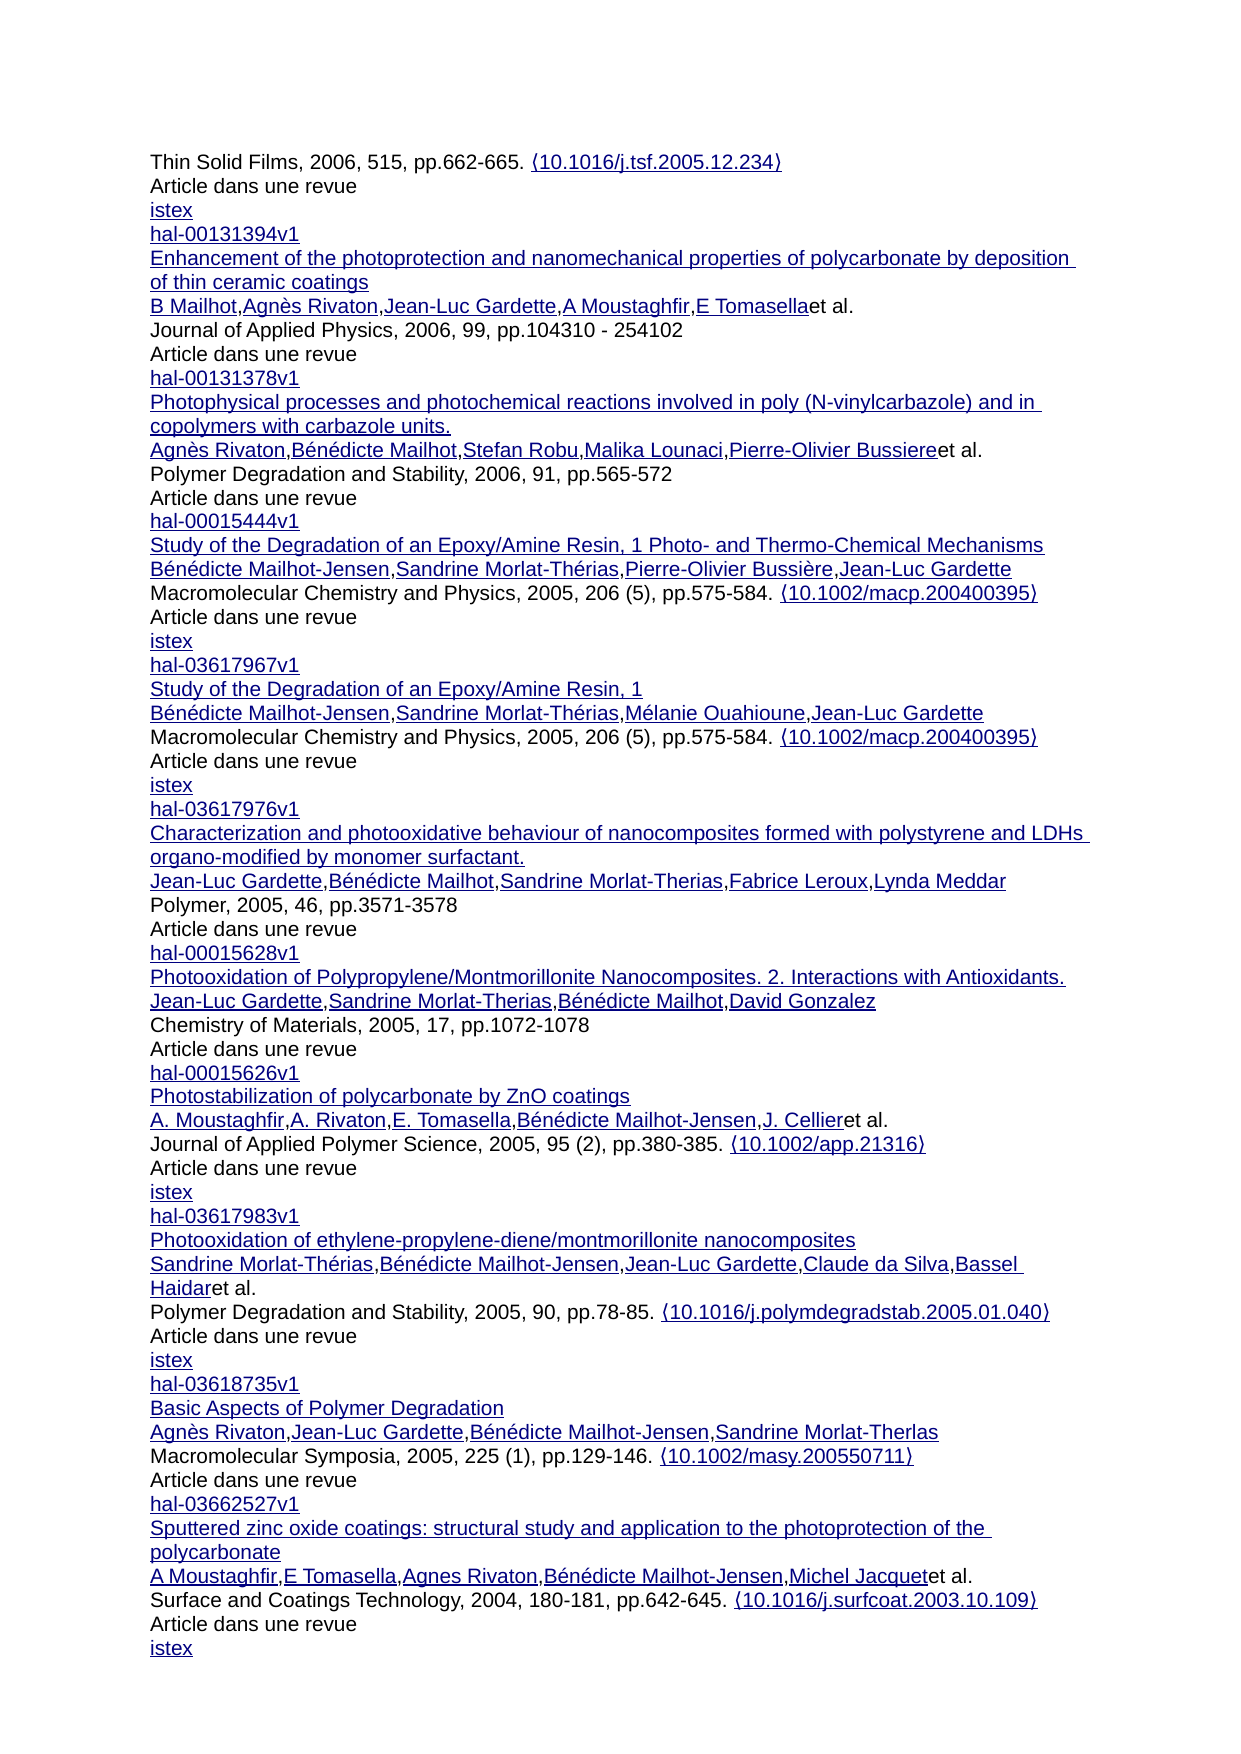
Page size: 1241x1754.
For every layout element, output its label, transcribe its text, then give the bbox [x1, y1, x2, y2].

table_cell Photooxidation of Polypropylene/Montmorillonite Nanocomposites. 2. Interactions with Antioxidants. Jean-Luc Gardette,Sandrine Morlat-Therias,Bénédicte Mailhot,David Gonzalez Chemistry of Materials, 2005, 17, pp.1072-1078 Article dans une revue hal-00015626v1 [150, 965, 1090, 1084]
table_cell Photooxidation of ethylene-propylene-diene/montmorillonite nanocomposites Sandrine Morlat-Thérias,Bénédicte Mailhot-Jensen,Jean-Luc Gardette,Claude da Silva,Bassel Haidaret al. Polymer Degradation and Stability, 2005, 90, pp.78-85. ⟨10.1016/j.polymdegradstab.2005.01.040⟩ Article dans une revue istex hal-03618735v1 [150, 1228, 1090, 1396]
table_cell Basic Aspects of Polymer Degradation Agnès Rivaton,Jean-Luc Gardette,Bénédicte Mailhot-Jensen,Sandrine Morlat-Therlas Macromolecular Symposia, 2005, 225 (1), pp.129-146. ⟨10.1002/masy.200550711⟩ Article dans une revue hal-03662527v1 [150, 1396, 1090, 1516]
table_cell organo-modified by monomer surfactant. Jean-Luc Gardette,Bénédicte Mailhot,Sandrine Morlat-Therias,Fabrice Leroux,Lynda Meddar Polymer, 2005, 46, pp.3571-3578 Article dans une revue hal-00015628v1 [150, 843, 1090, 964]
table_cell Photostabilization of polycarbonate by ZnO coatings A. Moustaghfir,A. Rivaton,E. Tomasella,Bénédicte Mailhot-Jensen,J. Cellieret al. Journal of Applied Polymer Science, 2005, 95 (2), pp.380-385. ⟨10.1002/app.21316⟩ Article dans une revue istex hal-03617983v1 [150, 1084, 1090, 1228]
table_cell Study of the Degradation of an Epoxy/Amine Resin, 1 Photo- and Thermo-Chemical Mechanisms Bénédicte Mailhot-Jensen,Sandrine Morlat-Thérias,Pierre-Olivier Bussière,Jean-Luc Gardette Macromolecular Chemistry and Physics, 2005, 206 (5), pp.575-584. ⟨10.1002/macp.200400395⟩ Article dans une revue istex hal-03617967v1 [150, 533, 1090, 677]
table_cell Characterization and photooxidative behaviour of nanocomposites formed with polystyrene and LDHs [150, 821, 1090, 842]
table_cell Enhancement of the photoprotection and nanomechanical properties of polycarbonate by deposition of thin ceramic coatings B Mailhot,Agnès Rivaton,Jean-Luc Gardette,A Moustaghfir,E Tomasellaet al. Journal of Applied Physics, 2006, 99, pp.104310 - 254102 Article dans une revue hal-00131378v1 [150, 246, 1090, 389]
table_cell Sputtered zinc oxide coatings: structural study and application to the photoprotection of the polycarbonate A Moustaghfir,E Tomasella,Agnes Rivaton,Bénédicte Mailhot-Jensen,Michel Jacquetet al. Surface and Coatings Technology, 2004, 180-181, pp.642-645. ⟨10.1016/j.surfcoat.2003.10.109⟩ Article dans une revue istex [150, 1516, 1090, 1659]
table_cell Photophysical processes and photochemical reactions involved in poly (N-vinylcarbazole) and in copolymers with carbazole units. Agnès Rivaton,Bénédicte Mailhot,Stefan Robu,Malika Lounaci,Pierre-Olivier Bussiereet al. Polymer Degradation and Stability, 2006, 91, pp.565-572 Article dans une revue hal-00015444v1 [150, 390, 1090, 533]
table_cell Study of the Degradation of an Epoxy/Amine Resin, 1 Bénédicte Mailhot-Jensen,Sandrine Morlat-Thérias,Mélanie Ouahioune,Jean-Luc Gardette Macromolecular Chemistry and Physics, 2005, 206 (5), pp.575-584. ⟨10.1002/macp.200400395⟩ Article dans une revue istex hal-03617976v1 [150, 677, 1090, 821]
table_cell Thin Solid Films, 2006, 515, pp.662-665. ⟨10.1016/j.tsf.2005.12.234⟩ Article dans une revue istex hal-00131394v1 [150, 150, 1090, 246]
